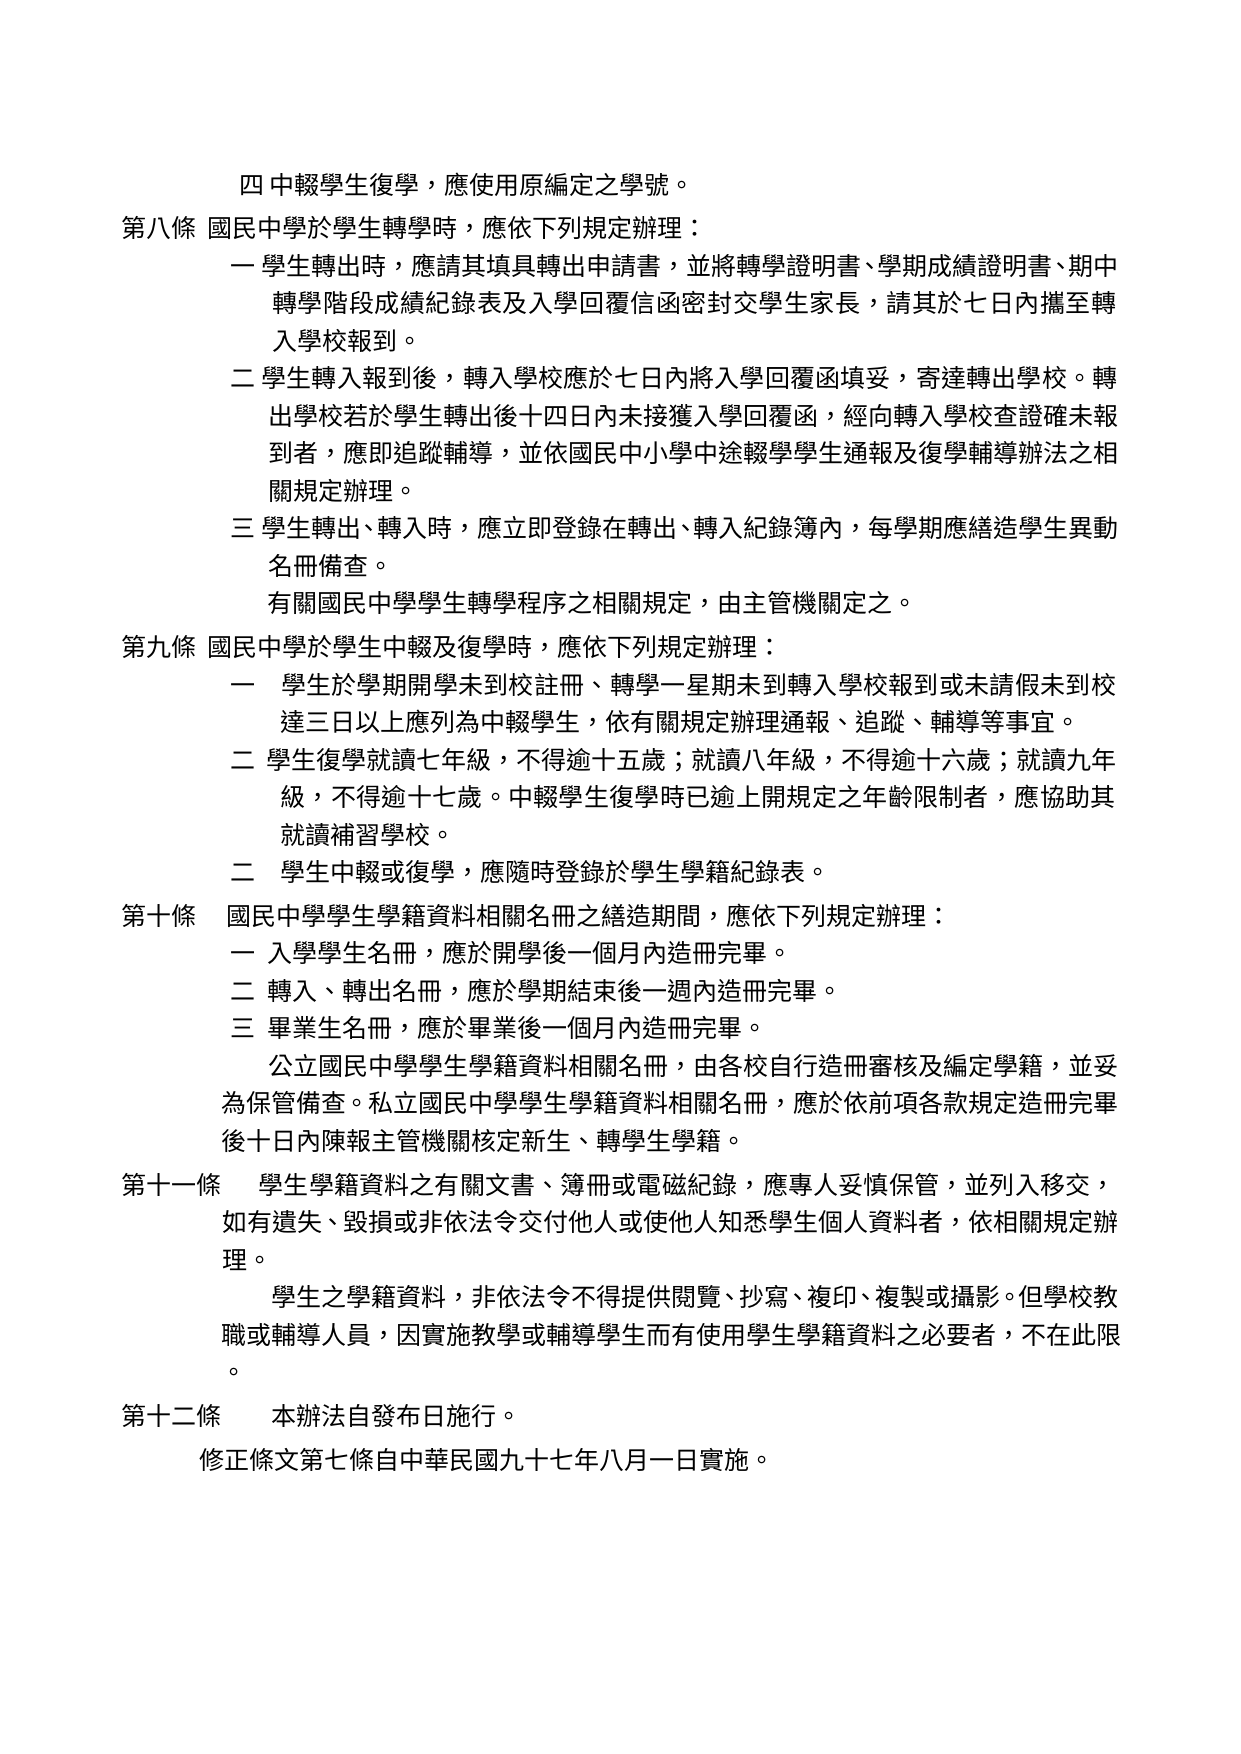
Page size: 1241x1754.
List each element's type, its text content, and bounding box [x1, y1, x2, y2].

table_cell 四 中輟學生復學，應使用原編定之學號。 第八條 國民中學於學生轉學時，應依下列規定辦理： 一 學生轉出時，應請其填具轉出申請書，並將轉學證明書、學期成績證明書、期中轉學階段成績紀錄表及入學回覆信函密封交學生家長，請其於七日內攜至轉入學校報到。 二 學生轉入報到後，轉入學校應於七日內將入學回覆函填妥，寄達轉出學校。轉出學校若於學生轉出後十四日內未接獲入學回覆函，經向轉入學校查證確未報到者，應即追蹤輔導，並依國民中小學中途輟學學生通報及復學輔導辦法之相關規定辦理。 三 學生轉出、轉入時，應立即登錄在轉出、轉入紀錄簿內，每學期應繕造學生異動名冊備查。 有關國民中學學生轉學程序之相關規定，由主管機關定之。 第九條 國民中學於學生中輟及復學時，應依下列規定辦理： 一 學生於學期開學未到校註冊、轉學一星期未到轉入學校報到或未請假未到校達三日以上應列為中輟學生，依有關規定辦理通報、追蹤、輔導等事宜。 二 學生復學就讀七年級，不得逾十五歲；就讀八年級，不得逾十六歲；就讀九年級，不得逾十七歲。中輟學生復學時已逾上開規定之年齡限制者，應協助其就讀補習學校。 二 學生中輟或復學，應隨時登錄於學生學籍紀錄表。 第十條 國民中學學生學籍資料相關名冊之繕造期間，應依下列規定辦理： 一 入學學生名冊，應於開學後一個月內造冊完畢。 二 轉入、轉出名冊，應於學期結束後一週內造冊完畢。 三 畢業生名冊，應於畢業後一個月內造冊完畢。 公立國民中學學生學籍資料相關名冊，由各校自行造冊審核及編定學籍，並妥為保管備查。私立國民中學學生學籍資料相關名冊，應於依前項各款規定造冊完畢後十日內陳報主管機關核定新生、轉學生學籍。 第十一條 學生學籍資料之有關文書、簿冊或電磁紀錄，應專人妥慎保管，並列入移交，如有遺失、毀損或非依法令交付他人或使他人知悉學生個人資料者，依相關規定辦理。 學生之學籍資料，非依法令不得提供閱覽、抄寫、複印、複製或攝影。但學校教職或輔導人員，因實施教學或輔導學生而有使用學生學籍資料之必要者，不在此限。 第十二條 本辦法自發布日施行。 修正條文第七條自中華民國九十七年八月一日實施。 [118, 165, 1121, 1477]
